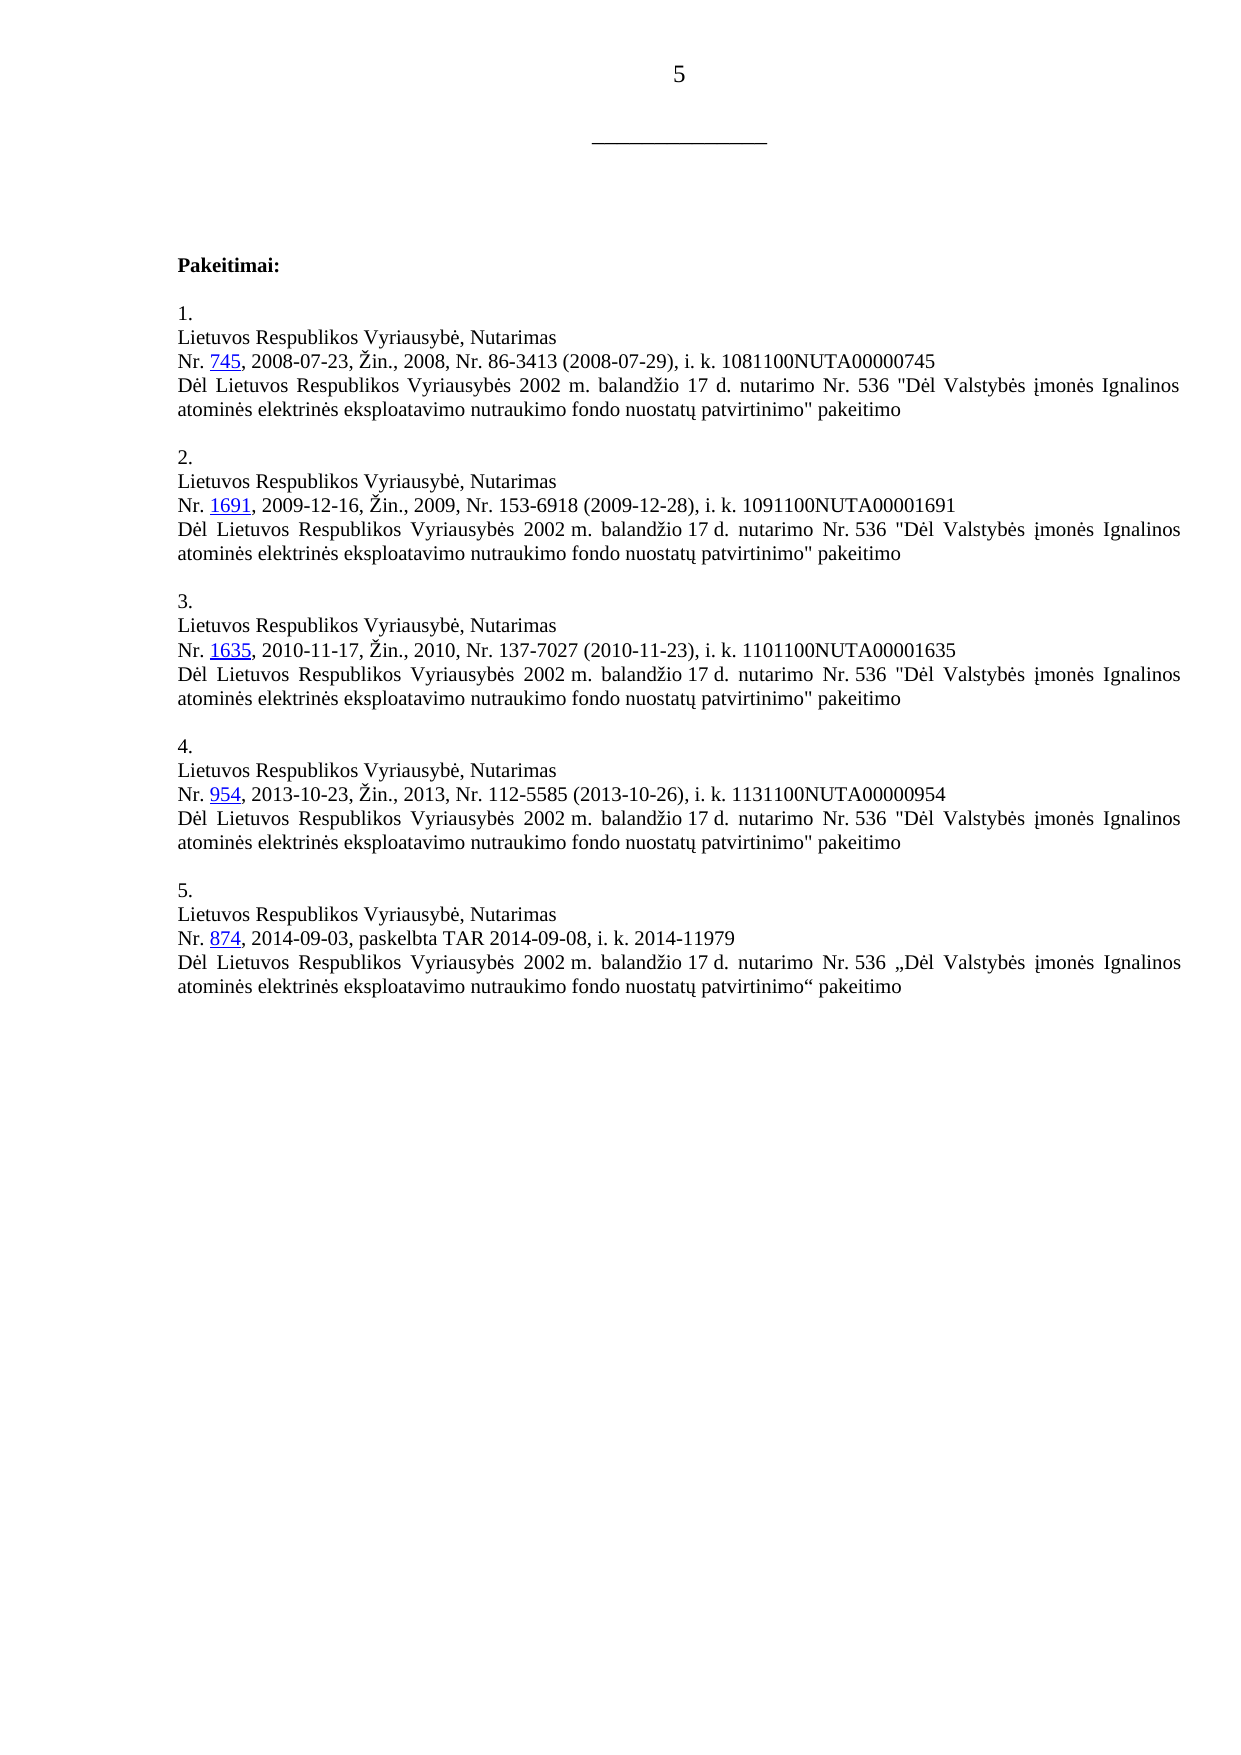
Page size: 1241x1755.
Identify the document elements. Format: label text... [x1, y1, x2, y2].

text Lietuvos Respublikos Vyriausybė, Nutarimas [177, 902, 1181, 926]
text 4. [177, 734, 1181, 758]
text Nr. 1691, 2009-12-16, Žin., 2009, Nr. 153-6918 (2009-12-28), i. k. 1091100NUTA00001691 [177, 493, 1181, 517]
text 3. [177, 589, 1181, 613]
text 5. [177, 878, 1181, 902]
text Lietuvos Respublikos Vyriausybė, Nutarimas [177, 613, 1181, 637]
text Dėl Lietuvos Respublikos Vyriausybės 2002 m. balandžio 17 d. nutarimo Nr. 536 "Dėl Valstybės įmonės Ignalinos atominės elektrinės eksploatavimo nutraukimo fondo nuostatų patvirtinimo" pakeitimo [177, 662, 1181, 710]
text Nr. 954, 2013-10-23, Žin., 2013, Nr. 112-5585 (2013-10-26), i. k. 1131100NUTA00000954 [177, 782, 1181, 806]
text Pakeitimai: [177, 252, 1181, 277]
text Lietuvos Respublikos Vyriausybė, Nutarimas [177, 325, 1181, 349]
text Lietuvos Respublikos Vyriausybė, Nutarimas [177, 469, 1181, 493]
text Lietuvos Respublikos Vyriausybė, Nutarimas [177, 758, 1181, 782]
text Dėl Lietuvos Respublikos Vyriausybės 2002 m. balandžio 17 d. nutarimo Nr. 536 „Dėl Valstybės įmonės Ignalinos atominės elektrinės eksploatavimo nutraukimo fondo nuostatų patvirtinimo“ pakeitimo [177, 950, 1181, 998]
text Nr. 874, 2014-09-03, paskelbta TAR 2014-09-08, i. k. 2014-11979 [177, 926, 1181, 950]
text Nr. 745, 2008-07-23, Žin., 2008, Nr. 86-3413 (2008-07-29), i. k. 1081100NUTA00000745 [177, 349, 1181, 373]
text ______________ [177, 118, 1181, 147]
text Dėl Lietuvos Respublikos Vyriausybės 2002 m. balandžio 17 d. nutarimo Nr. 536 "Dėl Valstybės įmonės Ignalinos atominės elektrinės eksploatavimo nutraukimo fondo nuostatų patvirtinimo" pakeitimo [177, 373, 1181, 421]
text Nr. 1635, 2010-11-17, Žin., 2010, Nr. 137-7027 (2010-11-23), i. k. 1101100NUTA00001635 [177, 637, 1181, 662]
text 2. [177, 445, 1181, 469]
text Dėl Lietuvos Respublikos Vyriausybės 2002 m. balandžio 17 d. nutarimo Nr. 536 "Dėl Valstybės įmonės Ignalinos atominės elektrinės eksploatavimo nutraukimo fondo nuostatų patvirtinimo" pakeitimo [177, 806, 1181, 854]
text 1. [177, 301, 1181, 325]
text Dėl Lietuvos Respublikos Vyriausybės 2002 m. balandžio 17 d. nutarimo Nr. 536 "Dėl Valstybės įmonės Ignalinos atominės elektrinės eksploatavimo nutraukimo fondo nuostatų patvirtinimo" pakeitimo [177, 517, 1181, 565]
